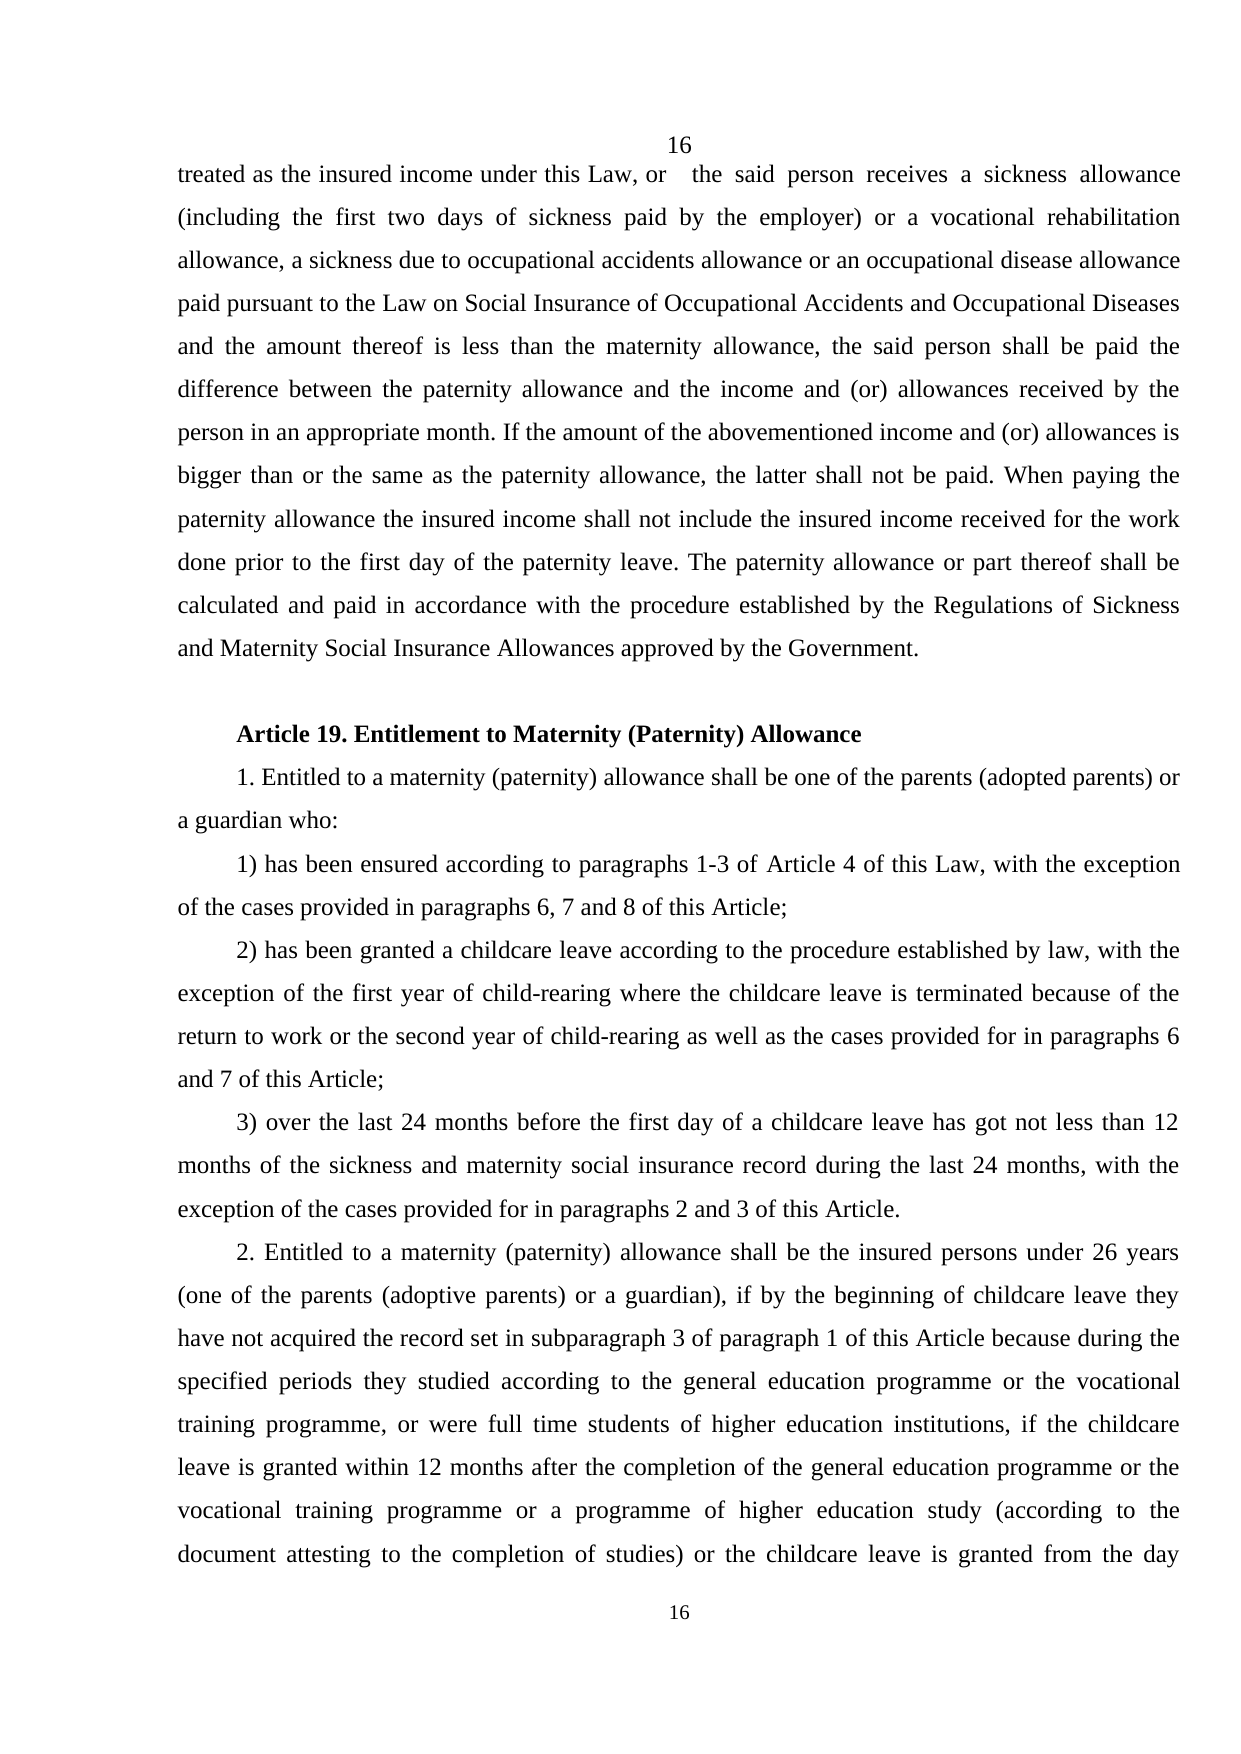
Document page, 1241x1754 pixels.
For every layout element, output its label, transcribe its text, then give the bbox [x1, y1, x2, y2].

text Article 19. Entitlement to Maternity (Paternity) Allowance [177, 719, 1181, 748]
text 1. Entitled to a maternity (paternity) allowance shall be one of the parents (adopted parents) or a guardian who: [177, 762, 1181, 834]
text 2. Entitled to a maternity (paternity) allowance shall be the insured persons under 26 years (one of the parents (adoptive parents) or a guardian), if by the beginning of childcare leave they have not acquired the record set in subparagraph 3 of paragraph 1 of this Article because during the specified periods they studied according to the general education programme or the vocational training programme, or were full time students of higher education institutions, if the childcare leave is granted within 12 months after the completion of the general education programme or the vocational training programme or a programme of higher education study (according to the document attesting to the completion of studies) or the childcare leave is granted from the day [177, 1237, 1181, 1567]
text 2) has been granted a childcare leave according to the procedure established by law, with the exception of the first year of child-rearing where the childcare leave is terminated because of the return to work or the second year of child-rearing as well as the cases provided for in paragraphs 6 and 7 of this Article; [177, 935, 1181, 1093]
text 1) has been ensured according to paragraphs 1-3 of Article 4 of this Law, with the exception of the cases provided in paragraphs 6, 7 and 8 of this Article; [177, 849, 1181, 921]
text 3) over the last 24 months before the first day of a childcare leave has got not less than 12 months of the sickness and maternity social insurance record during the last 24 months, with the exception of the cases provided for in paragraphs 2 and 3 of this Article. [177, 1107, 1181, 1222]
text treated as the insured income under this Law, or the said person receives a sickness allowance (including the first two days of sickness paid by the employer) or a vocational rehabilitation allowance, a sickness due to occupational accidents allowance or an occupational disease allowance paid pursuant to the Law on Social Insurance of Occupational Accidents and Occupational Diseases and the amount thereof is less than the maternity allowance, the said person shall be paid the difference between the paternity allowance and the income and (or) allowances received by the person in an appropriate month. If the amount of the abovementioned income and (or) allowances is bigger than or the same as the paternity allowance, the latter shall not be paid. When paying the paternity allowance the insured income shall not include the insured income received for the work done prior to the first day of the paternity leave. The paternity allowance or part thereof shall be calculated and paid in accordance with the procedure established by the Regulations of Sickness and Maternity Social Insurance Allowances approved by the Government. [177, 159, 1181, 662]
